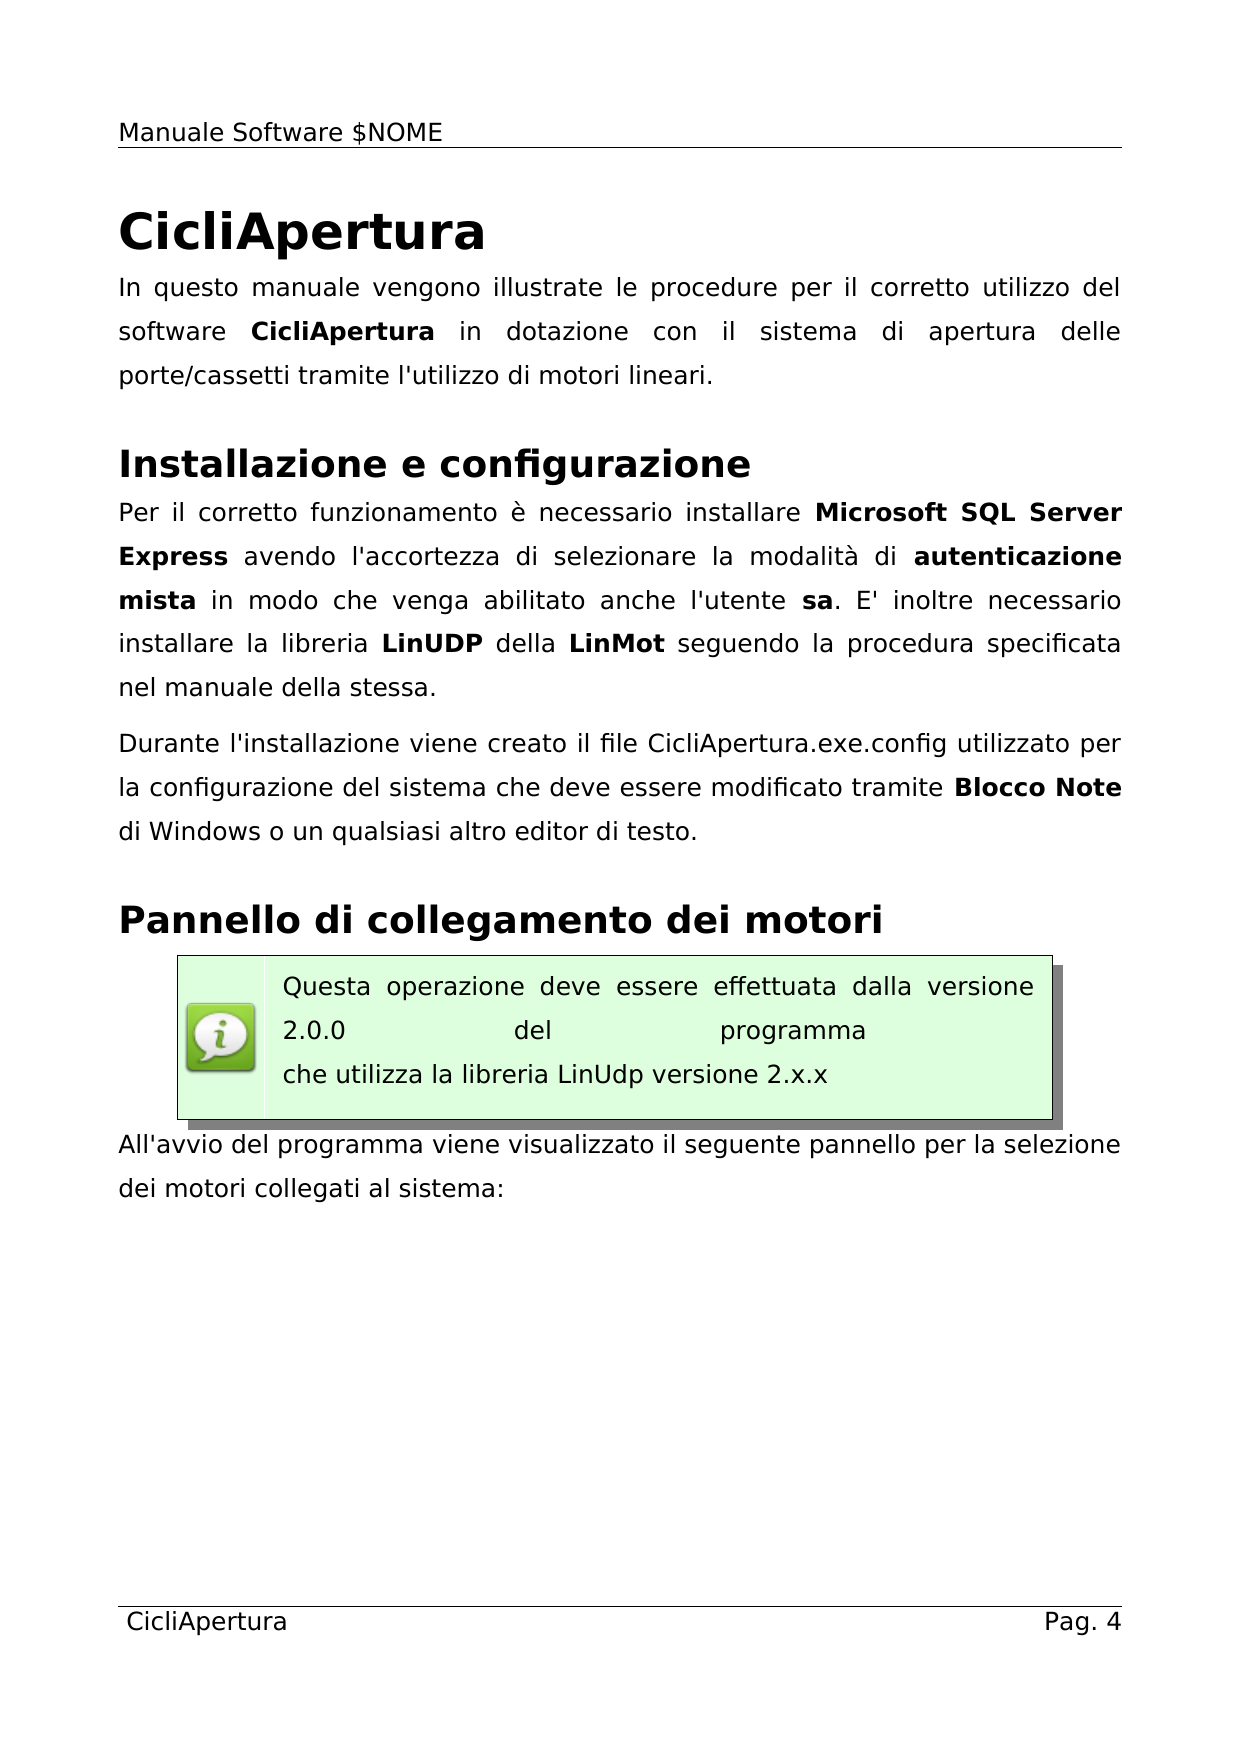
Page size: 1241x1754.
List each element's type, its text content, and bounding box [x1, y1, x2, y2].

text Durante l'installazione viene creato il file CicliApertura.exe.config utilizzato per la configurazione del sistema che deve essere modificato tramite Blocco Note di Windows o un qualsiasi altro editor di testo. [118, 730, 1122, 846]
subtitle CicliApertura [118, 203, 1122, 261]
subtitle Pannello di collegamento dei motori [118, 898, 1122, 942]
text Per il corretto funzionamento è necessario installare Microsoft SQL Server Express avendo l'accortezza di selezionare la modalità di autenticazione mista in modo che venga abilitato anche l'utente sa. E' inoltre necessario installare la libreria LinUDP della LinMot seguendo la procedura specificata nel manuale della stessa. [118, 498, 1122, 703]
picture [183, 999, 259, 1075]
text In questo manuale vengono illustrate le procedure per il corretto utilizzo del software CicliApertura in dotazione con il sistema di apertura delle porte/cassetti tramite l'utilizzo di motori lineari. [118, 273, 1122, 390]
table_header [178, 956, 264, 1119]
text All'avvio del programma viene visualizzato il seguente pannello per la selezione dei motori collegati al sistema: [118, 1130, 1122, 1203]
subtitle Installazione e configurazione [118, 442, 1122, 486]
table_header Questa operazione deve essere effettuata dalla versione 2.0.0 del programma che utilizza la libreria LinUdp versione 2.x.x [265, 956, 1052, 1119]
